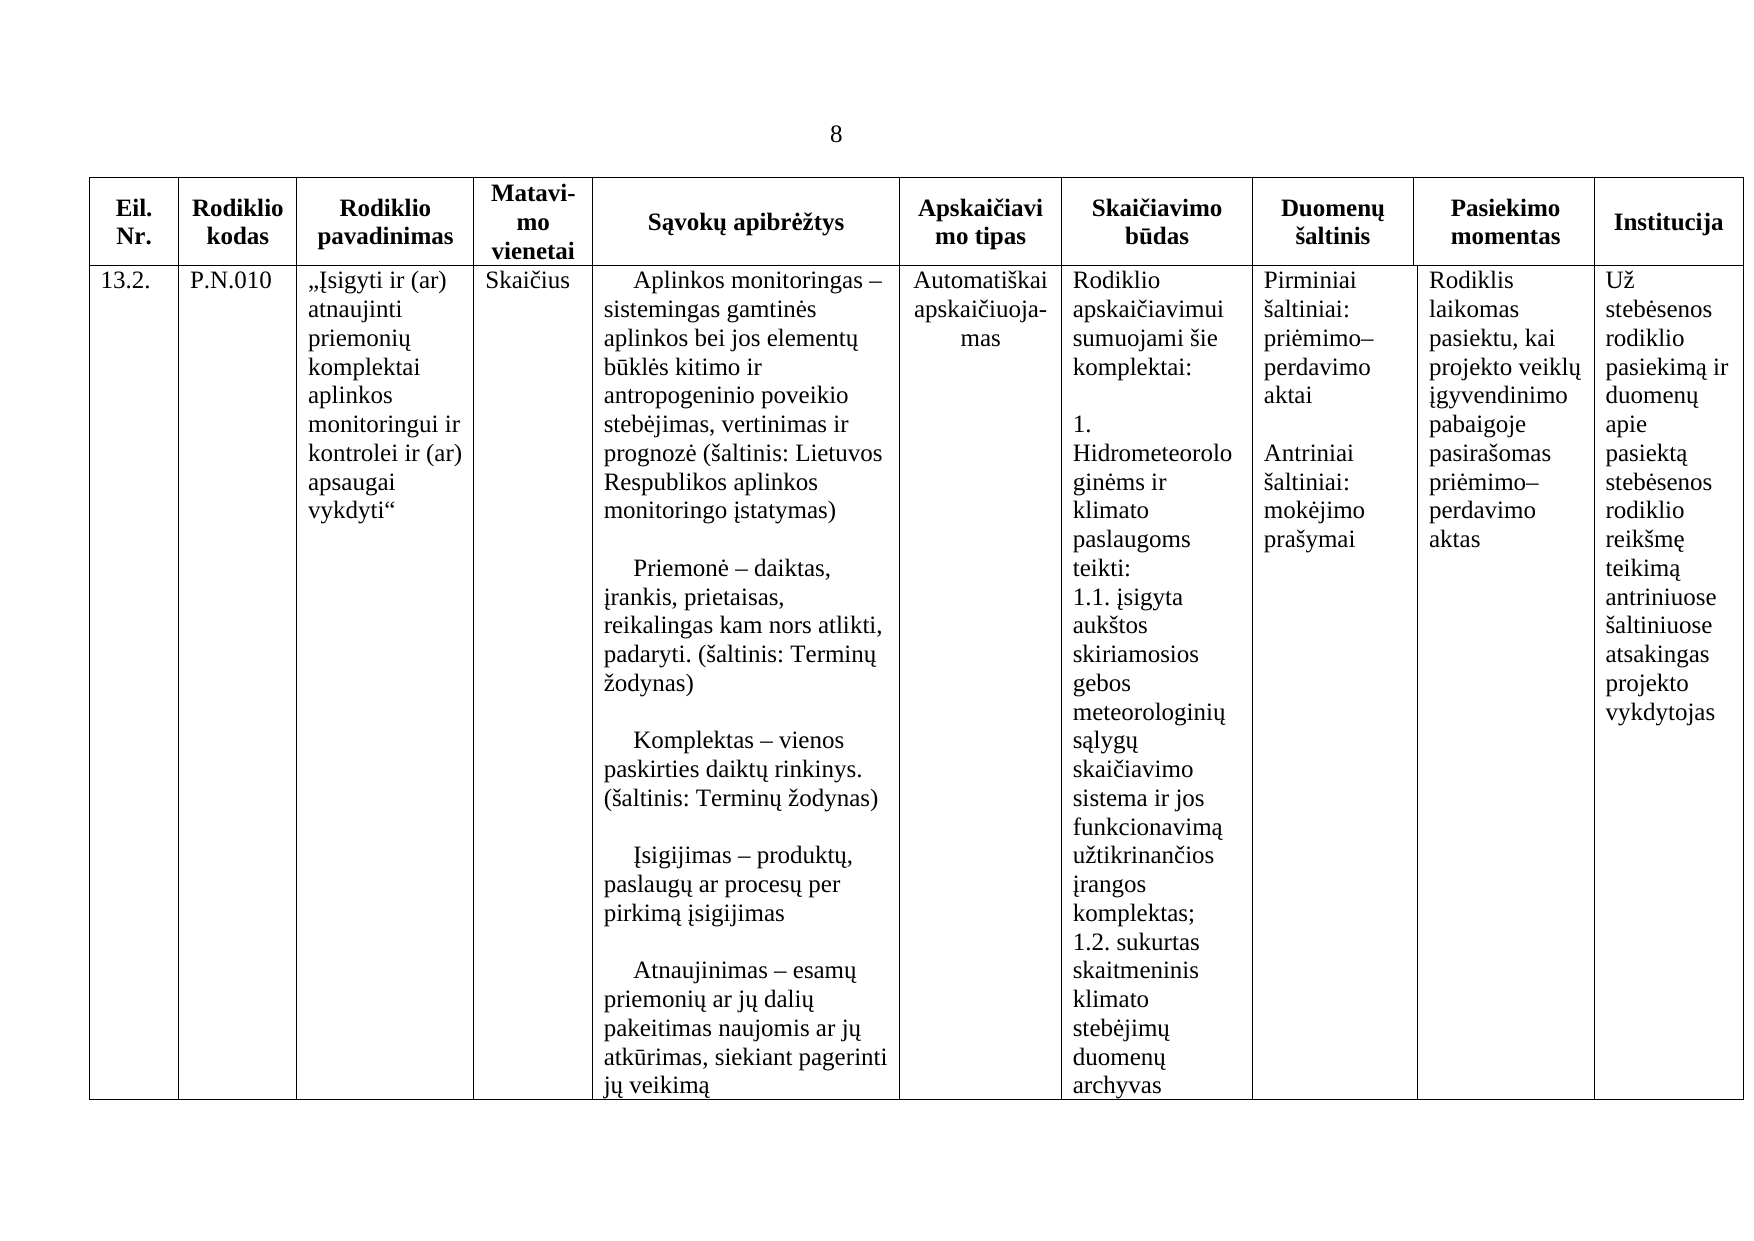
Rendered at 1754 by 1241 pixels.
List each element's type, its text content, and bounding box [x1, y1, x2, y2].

table_header Sąvokų apibrėžtys [593, 178, 899, 264]
table_cell 13.2. [90, 266, 178, 1099]
table_cell Aplinkos monitoringas – sistemingas gamtinės aplinkos bei jos elementų būklės kitimo ir antropogeninio poveikio stebėjimas, vertinimas ir prognozė (šaltinis: Lietuvos Respublikos aplinkos monitoringo įstatymas) Priemonė – daiktas, įrankis, prietaisas, reikalingas kam nors atlikti, padaryti. (šaltinis: Terminų žodynas) Komplektas – vienos paskirties daiktų rinkinys. (šaltinis: Terminų žodynas) Įsigijimas – produktų, paslaugų ar procesų per pirkimą įsigijimas Atnaujinimas – esamų priemonių ar jų dalių pakeitimas naujomis ar jų atkūrimas, siekiant pagerinti jų veikimą [593, 266, 899, 1099]
table_cell P.N.010 [179, 266, 296, 1099]
table_cell „Įsigyti ir (ar) atnaujinti priemonių komplektai aplinkos monitoringui ir kontrolei ir (ar) apsaugai vykdyti“ [297, 266, 473, 1099]
table_header Duomenų šaltinis [1253, 178, 1413, 264]
table_cell Pirminiai šaltiniai: priėmimo–perdavimo aktai Antriniai šaltiniai: mokėjimo prašymai [1253, 266, 1417, 1099]
table_cell Rodiklis laikomas pasiektu, kai projekto veiklų įgyvendinimo pabaigoje pasirašomas priėmimo– perdavimo aktas [1418, 266, 1594, 1099]
table_header Apskaičiavimo tipas [900, 178, 1061, 264]
table_cell Rodiklio apskaičiavimui sumuojami šie komplektai: 1. Hidrometeorologinėms ir klimato paslaugoms teikti: 1.1. įsigyta aukštos skiriamosios gebos meteorologinių sąlygų skaičiavimo sistema ir jos funkcionavimą užtikrinančios įrangos komplektas; 1.2. sukurtas skaitmeninis klimato stebėjimų duomenų archyvas [1062, 266, 1252, 1099]
table_header Rodiklio pavadinimas [297, 178, 473, 264]
table_header Pasiekimo momentas [1414, 178, 1594, 264]
table_header Matavi-mo vienetai [474, 178, 592, 264]
table_header Institucija [1595, 178, 1743, 264]
table_header Rodiklio kodas [179, 178, 296, 264]
table_cell Už stebėsenos rodiklio pasiekimą ir duomenų apie pasiektą stebėsenos rodiklio reikšmę teikimą antriniuose šaltiniuose atsakingas projekto vykdytojas [1595, 266, 1743, 1099]
table_cell Skaičius [474, 266, 592, 1099]
table_header Skaičiavimo būdas [1062, 178, 1252, 264]
table_cell Automatiškai apskaičiuoja-mas [900, 266, 1061, 1099]
table_header Eil. Nr. [90, 178, 178, 264]
